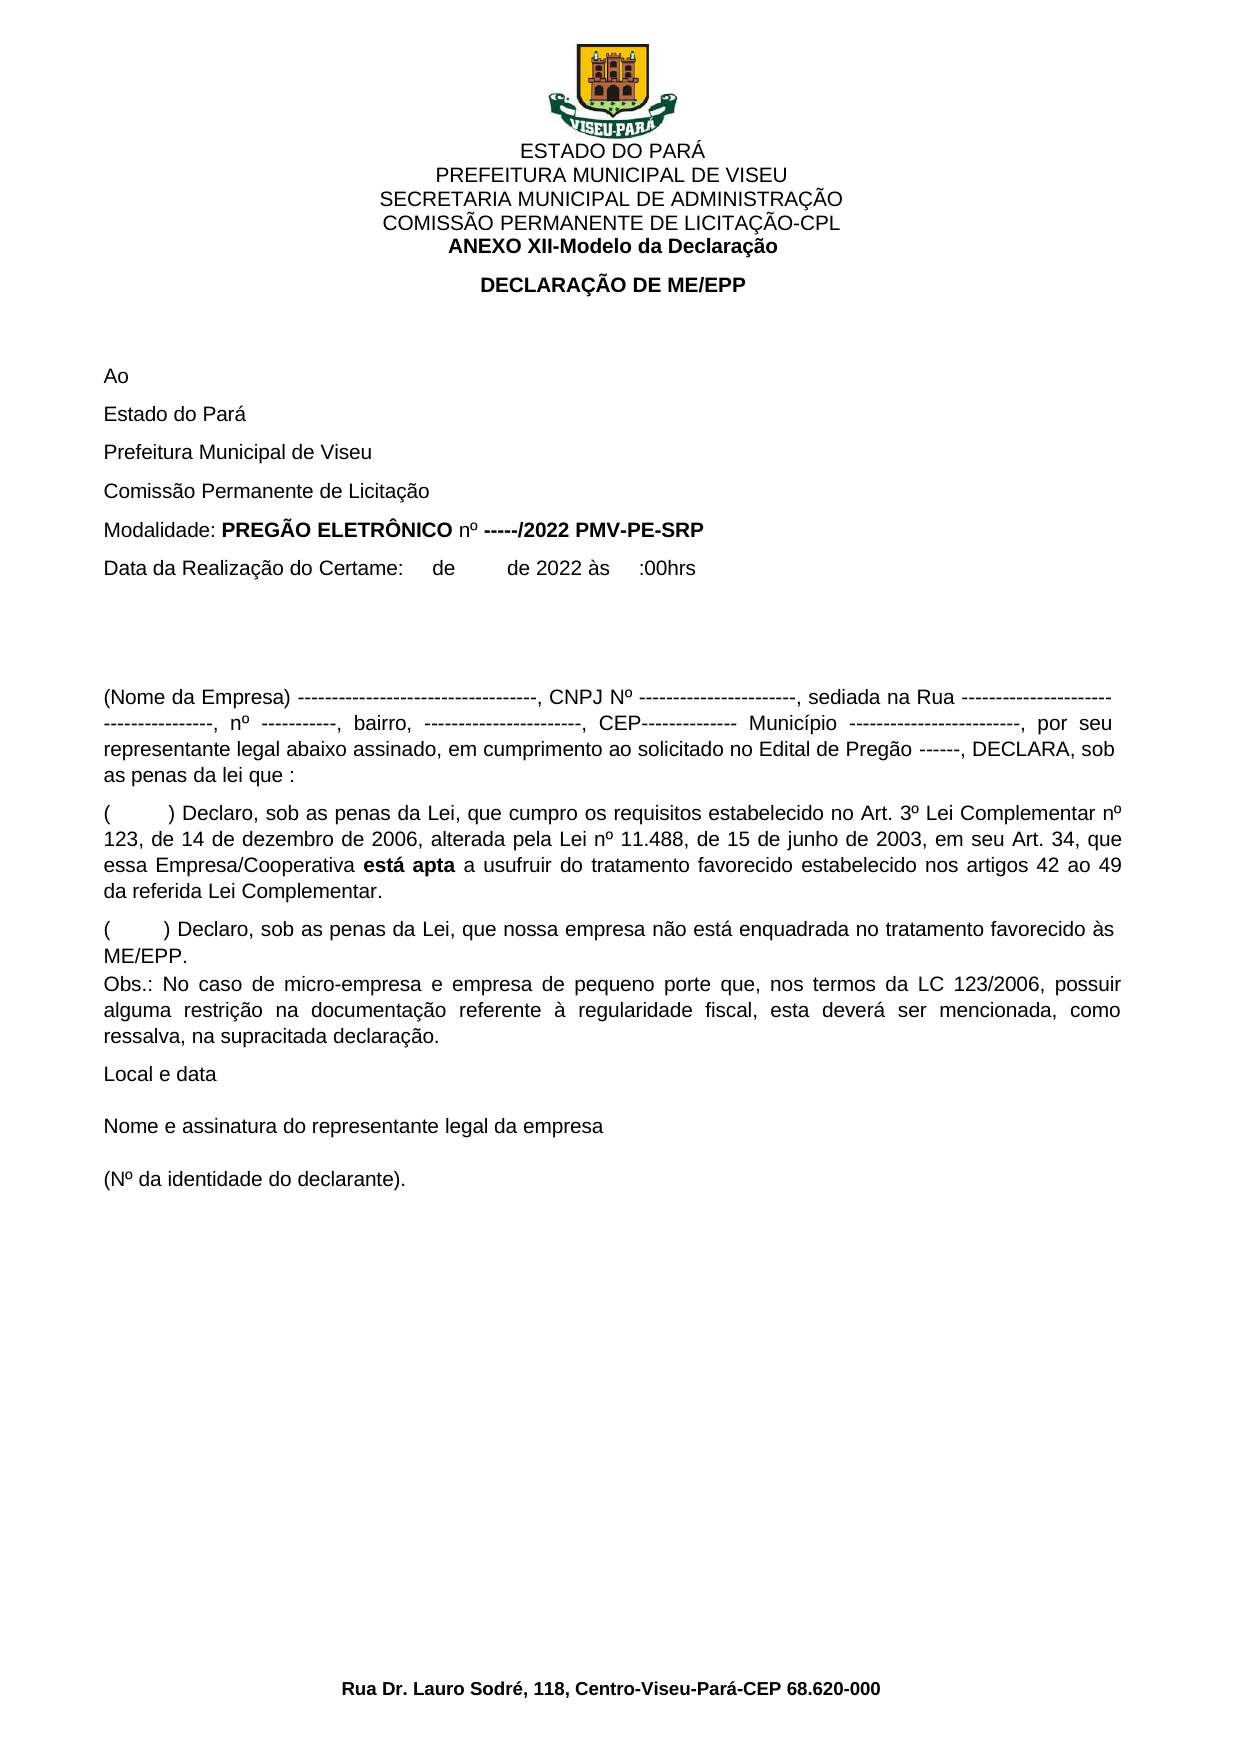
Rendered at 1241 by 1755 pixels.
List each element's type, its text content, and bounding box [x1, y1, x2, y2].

text Local e data [103, 1062, 1134, 1086]
text representante legal abaixo assinado, em cumprimento ao solicitado no Edital de Pregão ------, DECLARA, sob as penas da lei que : [103, 737, 1134, 787]
text ----------------, nº -----------, bairro, -----------------------, CEP-------------- Município -------------------------, por seu [103, 711, 1134, 735]
text ( ) Declaro, sob as penas da Lei, que cumpro os requisitos estabelecido no Art. 3º Lei Complementar nº 123, de 14 de dezembro de 2006, alterada pela Lei nº 11.488, de 15 de junho de 2003, em seu Art. 34, que essa Empresa/Cooperativa está apta a usufruir do tratamento favorecido estabelecido nos artigos 42 ao 49 da referida Lei Complementar. [103, 801, 1122, 902]
text Obs.: No caso de micro-empresa e empresa de pequeno porte que, nos termos da LC 123/2006, possuir alguma restrição na documentação referente à regularidade fiscal, esta deverá ser mencionada, como ressalva, na supracitada declaração. [103, 972, 1122, 1047]
text Data da Realização do Certame: de de 2022 às :00hrs [103, 556, 1134, 580]
text (Nome da Empresa) -----------------------------------, CNPJ Nº -----------------------, sediada na Rua ---------------------- [103, 685, 1134, 709]
text Nome e assinatura do representante legal da empresa (Nº da identidade do declarante). [103, 1114, 629, 1191]
text ( ) Declaro, sob as penas da Lei, que nossa empresa não está enquadrada no tratamento favorecido às ME/EPP. [103, 917, 1121, 968]
text Prefeitura Municipal de Viseu Comissão Permanente de Licitação [103, 440, 433, 503]
text Estado do Pará [103, 402, 1134, 426]
text Modalidade: PREGÃO ELETRÔNICO nº -----/2022 PMV-PE-SRP [103, 518, 1134, 542]
text Ao [103, 363, 1134, 387]
subtitle ANEXO XII-Modelo da Declaração DECLARAÇÃO DE ME/EPP [447, 236, 779, 296]
